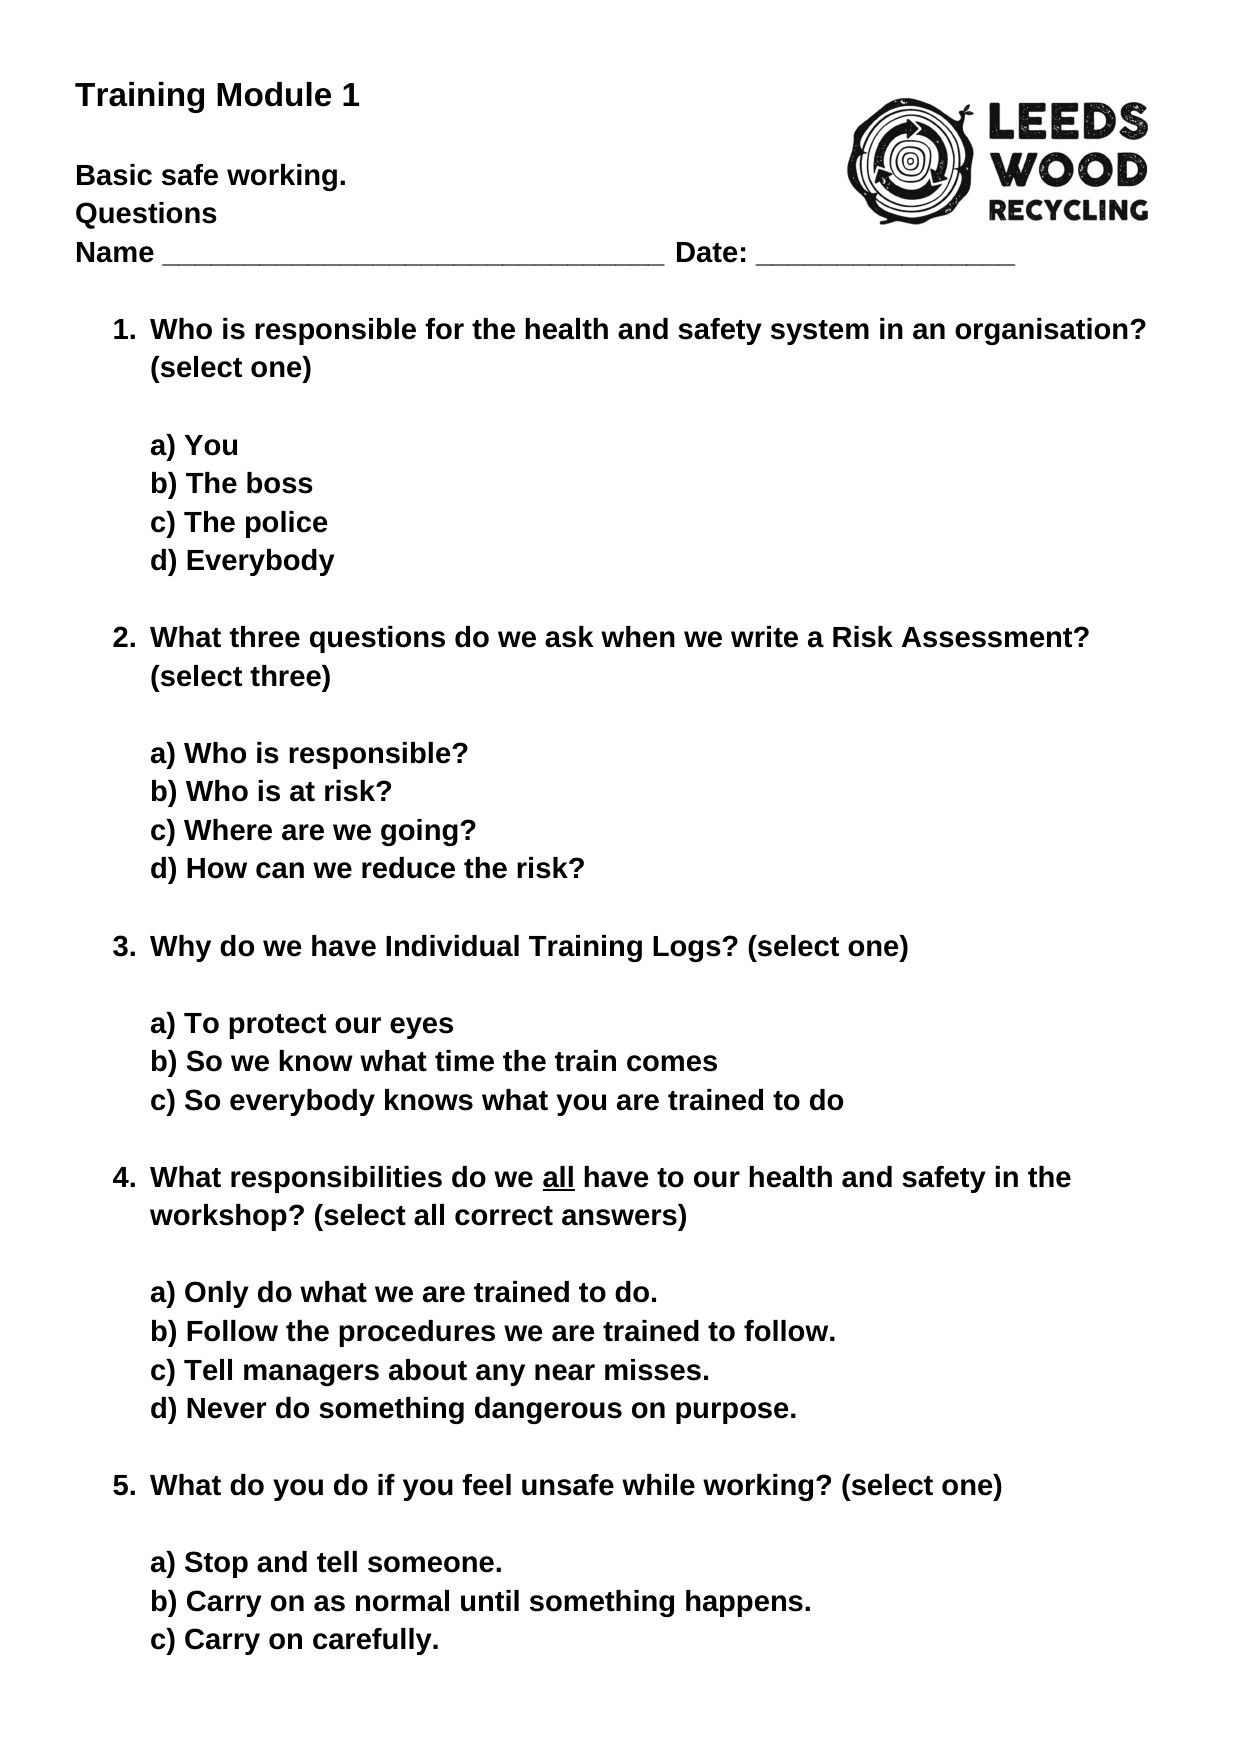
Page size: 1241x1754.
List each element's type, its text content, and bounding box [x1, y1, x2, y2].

text Name _______________________________ Date: ________________ [75, 235, 1165, 268]
text d) Everybody [150, 543, 1165, 577]
text Basic safe working. [75, 158, 1165, 191]
text Training Module 1 [75, 75, 1165, 113]
text b) Carry on as normal until something happens. [75, 1584, 1165, 1617]
picture [826, 93, 1184, 229]
list Who is responsible for the health and safety system in an organisation? (select one) [112, 312, 1165, 384]
text c) Tell managers about any near misses. [75, 1352, 1165, 1386]
text a) To protect our eyes [150, 1006, 1165, 1039]
text b) Follow the procedures we are trained to follow. [75, 1314, 1165, 1347]
text a) Only do what we are trained to do. [150, 1275, 1165, 1309]
text d) How can we reduce the risk? [150, 851, 1165, 885]
text b) The boss [150, 466, 1165, 499]
text b) So we know what time the train comes [150, 1044, 1165, 1078]
list What three questions do we ask when we write a Risk Assessment? (select three) [112, 620, 1165, 692]
text a) Who is responsible? [150, 736, 1165, 769]
list What do you do if you feel unsafe while working? (select one) [112, 1468, 1165, 1502]
list What responsibilities do we all have to our health and safety in the workshop? (select all correct answers) [112, 1160, 1165, 1232]
text a) Stop and tell someone. [150, 1545, 1165, 1579]
list Why do we have Individual Training Logs? (select one) [112, 928, 1165, 962]
text c) The police [150, 504, 1165, 538]
text b) Who is at risk? [150, 774, 1165, 808]
text d) Never do something dangerous on purpose. [75, 1391, 1165, 1424]
text c) Carry on carefully. [75, 1622, 1165, 1656]
text a) You [150, 389, 1165, 461]
text Questions [75, 196, 1165, 230]
text c) Where are we going? [150, 813, 1165, 846]
text c) So everybody knows what you are trained to do [150, 1083, 1165, 1116]
